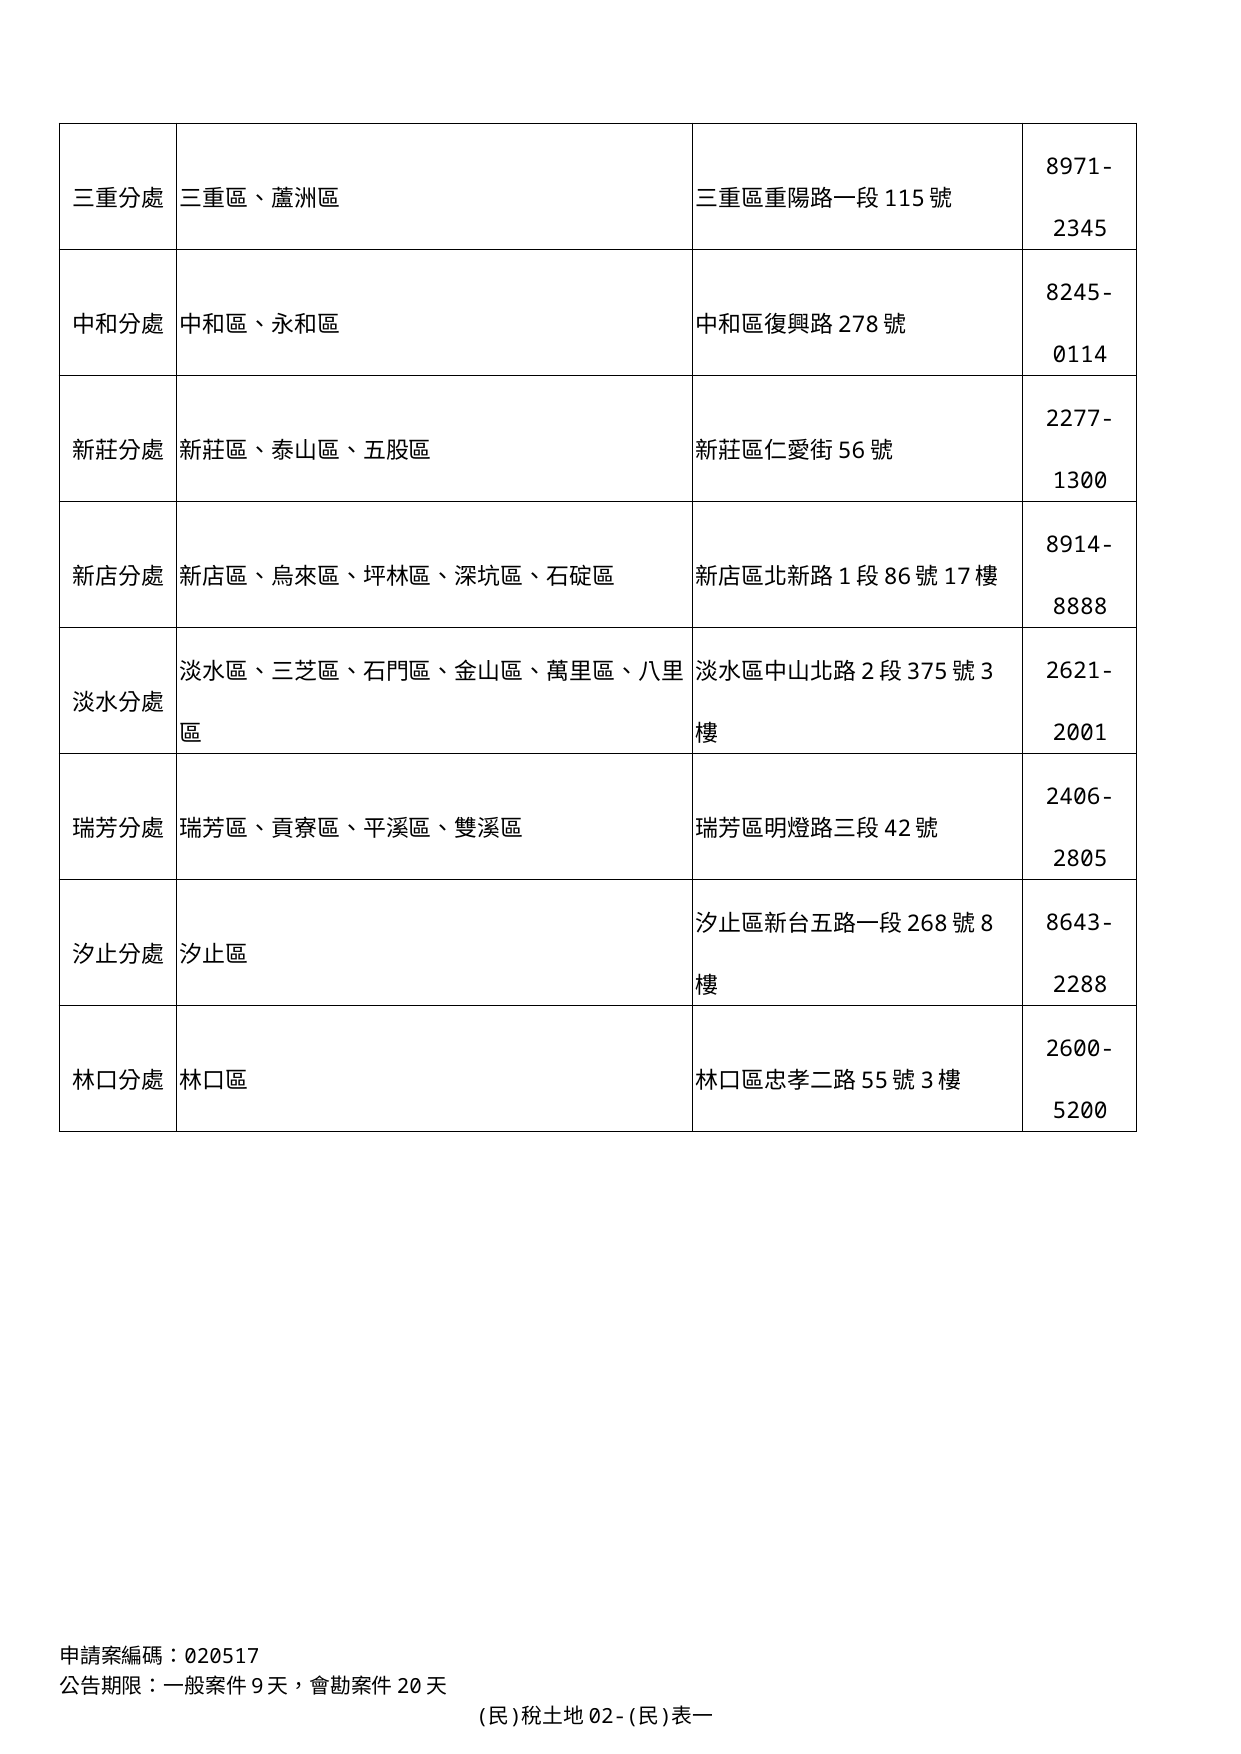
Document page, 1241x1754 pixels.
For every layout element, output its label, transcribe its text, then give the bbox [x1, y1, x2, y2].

table_cell 2621-2001 [1023, 628, 1136, 753]
table_cell 淡水區中山北路2段375號3樓 [693, 628, 1022, 753]
table_cell 淡水區、三芝區、石門區、金山區、萬里區、八里區 [177, 628, 692, 753]
table_cell 三重區重陽路一段115號 [693, 124, 1022, 249]
table_cell 新莊區、泰山區、五股區 [177, 376, 692, 501]
table_cell 新莊分處 [60, 376, 176, 501]
table_cell 中和區復興路278號 [693, 250, 1022, 375]
table_cell 新店分處 [60, 502, 176, 627]
table_cell 林口區 [177, 1006, 692, 1131]
table_cell 2277-1300 [1023, 376, 1136, 501]
table_cell 8245-0114 [1023, 250, 1136, 375]
table_cell 汐止分處 [60, 880, 176, 1005]
table_cell 林口區忠孝二路55號3樓 [693, 1006, 1022, 1131]
table_cell 2600-5200 [1023, 1006, 1136, 1131]
table_cell 2406-2805 [1023, 754, 1136, 879]
table_cell 汐止區新台五路一段268號8樓 [693, 880, 1022, 1005]
table_cell 新店區北新路1段86號17樓 [693, 502, 1022, 627]
table_cell 中和區、永和區 [177, 250, 692, 375]
table_cell 瑞芳區明燈路三段42號 [693, 754, 1022, 879]
table_cell 三重區、蘆洲區 [177, 124, 692, 249]
table_cell 新莊區仁愛街56號 [693, 376, 1022, 501]
table_cell 8914-8888 [1023, 502, 1136, 627]
table_cell 林口分處 [60, 1006, 176, 1131]
table_cell 8643-2288 [1023, 880, 1136, 1005]
table_cell 中和分處 [60, 250, 176, 375]
table_cell 新店區、烏來區、坪林區、深坑區、石碇區 [177, 502, 692, 627]
table_cell 瑞芳分處 [60, 754, 176, 879]
table_cell 8971-2345 [1023, 124, 1136, 249]
table_cell 汐止區 [177, 880, 692, 1005]
table_cell 淡水分處 [60, 628, 176, 753]
table_cell 瑞芳區、貢寮區、平溪區、雙溪區 [177, 754, 692, 879]
table_cell 三重分處 [60, 124, 176, 249]
